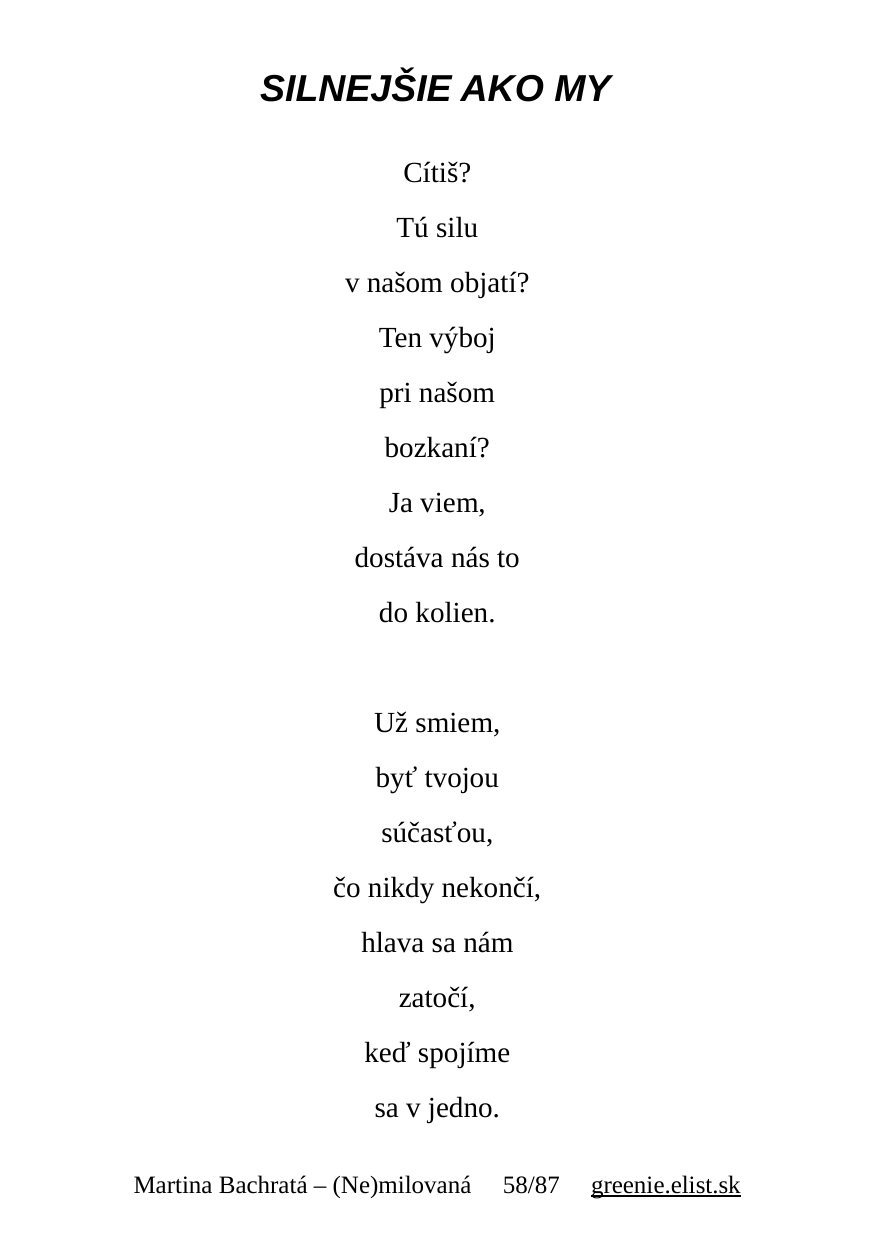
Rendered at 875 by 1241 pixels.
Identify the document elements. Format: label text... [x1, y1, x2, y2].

text sa v jedno. [41, 1091, 833, 1124]
text dostáva nás to [41, 541, 833, 574]
text v našom objatí? [41, 266, 833, 299]
text keď spojíme [41, 1036, 833, 1069]
text byť tvojou [41, 761, 833, 794]
text hlava sa nám [41, 926, 833, 959]
text zatočí, [41, 981, 833, 1014]
text Ten výboj [41, 321, 833, 354]
text pri našom [41, 376, 833, 409]
text čo nikdy nekončí, [41, 871, 833, 904]
text Cítiš? [41, 156, 833, 189]
text Tú silu [41, 211, 833, 244]
text do kolien. [41, 596, 833, 629]
text súčasťou, [41, 816, 833, 849]
text Ja viem, [41, 486, 833, 519]
subtitle SILNEJŠIE AKO MY [41, 66, 833, 109]
text Už smiem, [41, 706, 833, 739]
text bozkaní? [41, 431, 833, 464]
